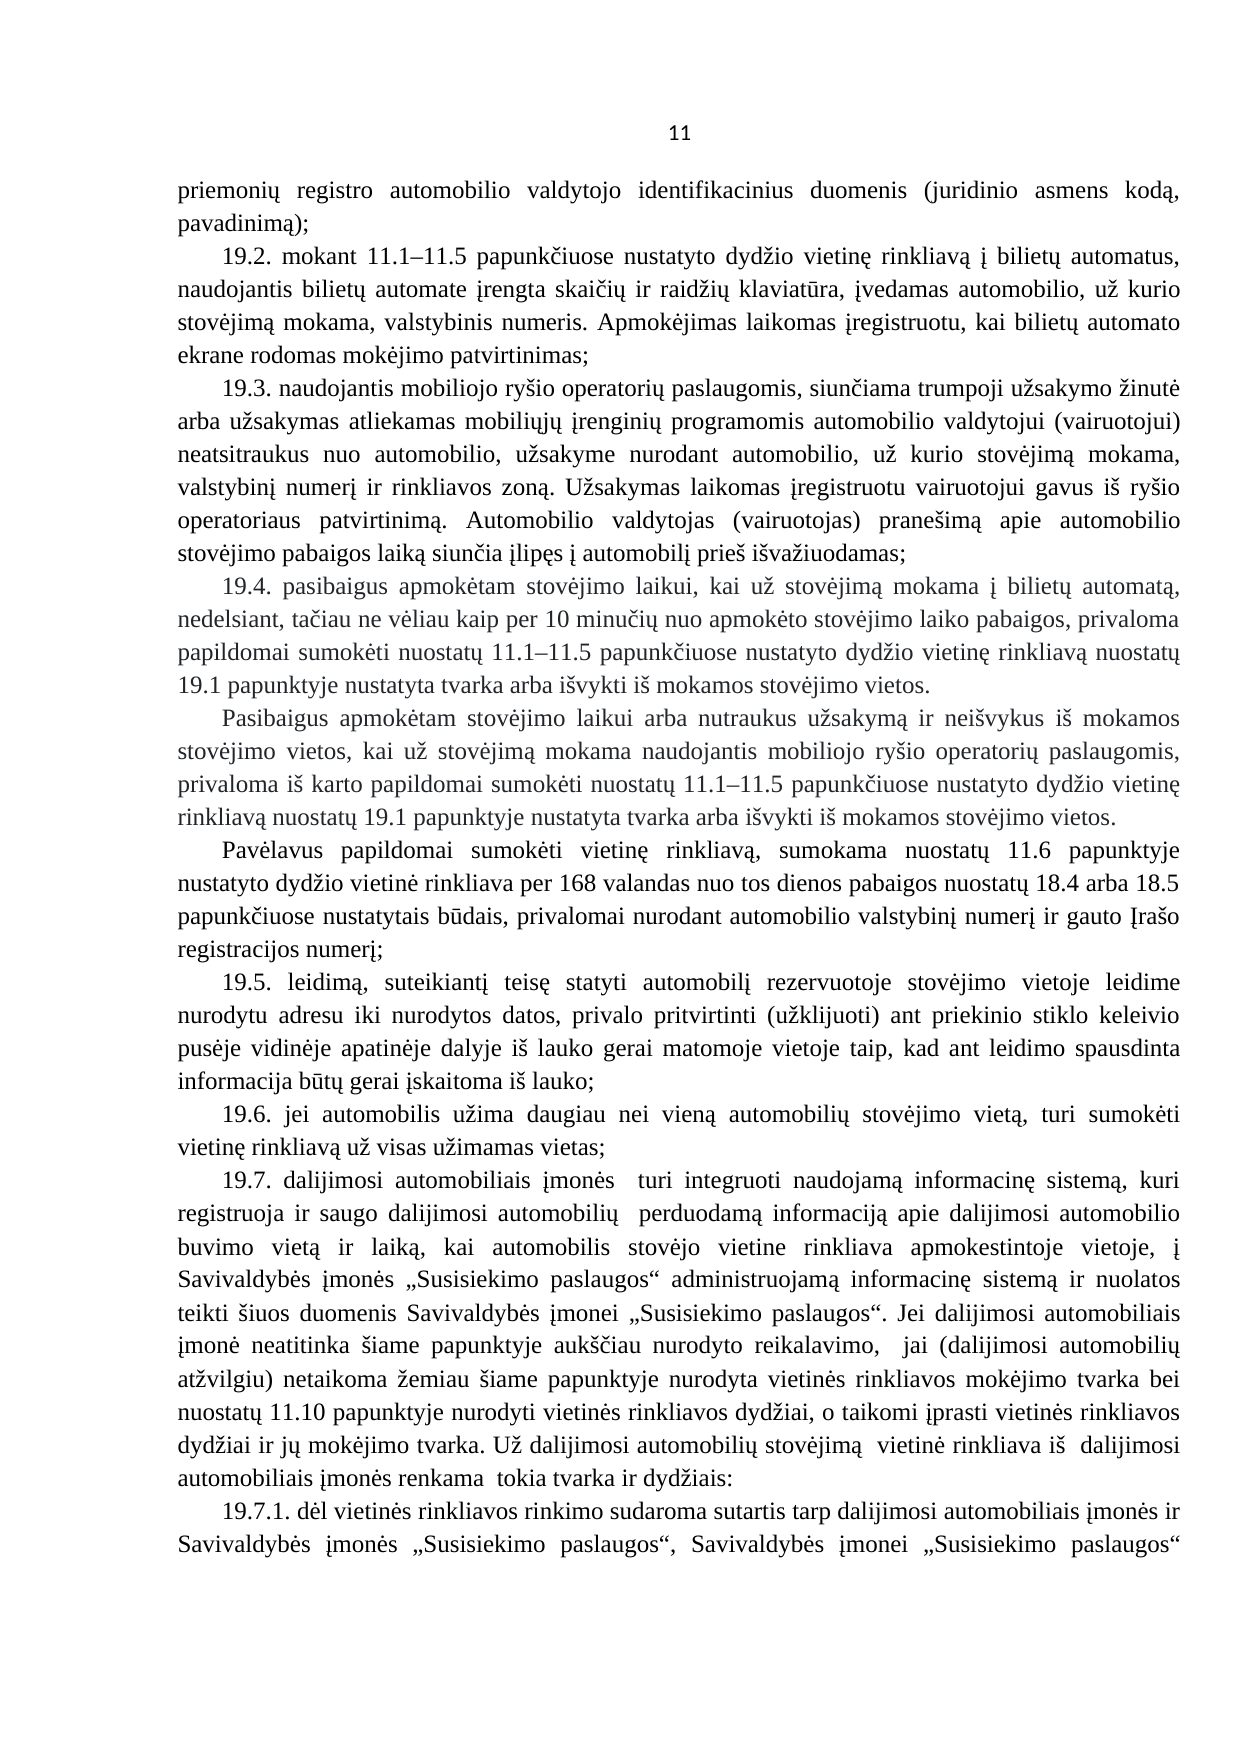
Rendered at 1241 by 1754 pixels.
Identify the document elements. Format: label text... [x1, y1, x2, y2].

text 19.7.1. dėl vietinės rinkliavos rinkimo sudaroma sutartis tarp dalijimosi automobiliais įmonės ir Savivaldybės įmonės „Susisiekimo paslaugos“, Savivaldybės įmonei „Susisiekimo paslaugos“ [177, 1496, 1181, 1557]
text 19.3. naudojantis mobiliojo ryšio operatorių paslaugomis, siunčiama trumpoji užsakymo žinutė arba užsakymas atliekamas mobiliųjų įrenginių programomis automobilio valdytojui (vairuotojui) neatsitraukus nuo automobilio, užsakyme nurodant automobilio, už kurio stovėjimą mokama, valstybinį numerį ir rinkliavos zoną. Užsakymas laikomas įregistruotu vairuotojui gavus iš ryšio operatoriaus patvirtinimą. Automobilio valdytojas (vairuotojas) pranešimą apie automobilio stovėjimo pabaigos laiką siunčia įlipęs į automobilį prieš išvažiuodamas; [177, 373, 1181, 567]
text priemonių registro automobilio valdytojo identifikacinius duomenis (juridinio asmens kodą, pavadinimą); [177, 175, 1181, 237]
text 19.2. mokant 11.1–11.5 papunkčiuose nustatyto dydžio vietinę rinkliavą į bilietų automatus, naudojantis bilietų automate įrengta skaičių ir raidžių klaviatūra, įvedamas automobilio, už kurio stovėjimą mokama, valstybinis numeris. Apmokėjimas laikomas įregistruotu, kai bilietų automato ekrane rodomas mokėjimo patvirtinimas; [177, 241, 1181, 369]
text 19.5. leidimą, suteikiantį teisę statyti automobilį rezervuotoje stovėjimo vietoje leidime nurodytu adresu iki nurodytos datos, privalo pritvirtinti (užklijuoti) ant priekinio stiklo keleivio pusėje vidinėje apatinėje dalyje iš lauko gerai matomoje vietoje taip, kad ant leidimo spausdinta informacija būtų gerai įskaitoma iš lauko; [177, 967, 1181, 1095]
text Pavėlavus papildomai sumokėti vietinę rinkliavą, sumokama nuostatų 11.6 papunktyje nustatyto dydžio vietinė rinkliava per 168 valandas nuo tos dienos pabaigos nuostatų 18.4 arba 18.5 papunkčiuose nustatytais būdais, privalomai nurodant automobilio valstybinį numerį ir gauto Įrašo registracijos numerį; [177, 835, 1181, 963]
text 19.7. dalijimosi automobiliais įmonės turi integruoti naudojamą informacinę sistemą, kuri registruoja ir saugo dalijimosi automobilių perduodamą informaciją apie dalijimosi automobilio buvimo vietą ir laiką, kai automobilis stovėjo vietine rinkliava apmokestintoje vietoje, į Savivaldybės įmonės „Susisiekimo paslaugos“ administruojamą informacinę sistemą ir nuolatos teikti šiuos duomenis Savivaldybės įmonei „Susisiekimo paslaugos“. Jei dalijimosi automobiliais įmonė neatitinka šiame papunktyje aukščiau nurodyto reikalavimo, jai (dalijimosi automobilių atžvilgiu) netaikoma žemiau šiame papunktyje nurodyta vietinės rinkliavos mokėjimo tvarka bei nuostatų 11.10 papunktyje nurodyti vietinės rinkliavos dydžiai, o taikomi įprasti vietinės rinkliavos dydžiai ir jų mokėjimo tvarka. Už dalijimosi automobilių stovėjimą vietinė rinkliava iš dalijimosi automobiliais įmonės renkama tokia tvarka ir dydžiais: [177, 1166, 1181, 1491]
text 19.4. pasibaigus apmokėtam stovėjimo laikui, kai už stovėjimą mokama į bilietų automatą, nedelsiant, tačiau ne vėliau kaip per 10 minučių nuo apmokėto stovėjimo laiko pabaigos, privaloma papildomai sumokėti nuostatų 11.1–11.5 papunkčiuose nustatyto dydžio vietinę rinkliavą nuostatų 19.1 papunktyje nustatyta tvarka arba išvykti iš mokamos stovėjimo vietos. [177, 571, 1181, 699]
text 19.6. jei automobilis užima daugiau nei vieną automobilių stovėjimo vietą, turi sumokėti vietinę rinkliavą už visas užimamas vietas; [177, 1099, 1181, 1161]
text Pasibaigus apmokėtam stovėjimo laikui arba nutraukus užsakymą ir neišvykus iš mokamos stovėjimo vietos, kai už stovėjimą mokama naudojantis mobiliojo ryšio operatorių paslaugomis, privaloma iš karto papildomai sumokėti nuostatų 11.1–11.5 papunkčiuose nustatyto dydžio vietinę rinkliavą nuostatų 19.1 papunktyje nustatyta tvarka arba išvykti iš mokamos stovėjimo vietos. [177, 703, 1181, 831]
